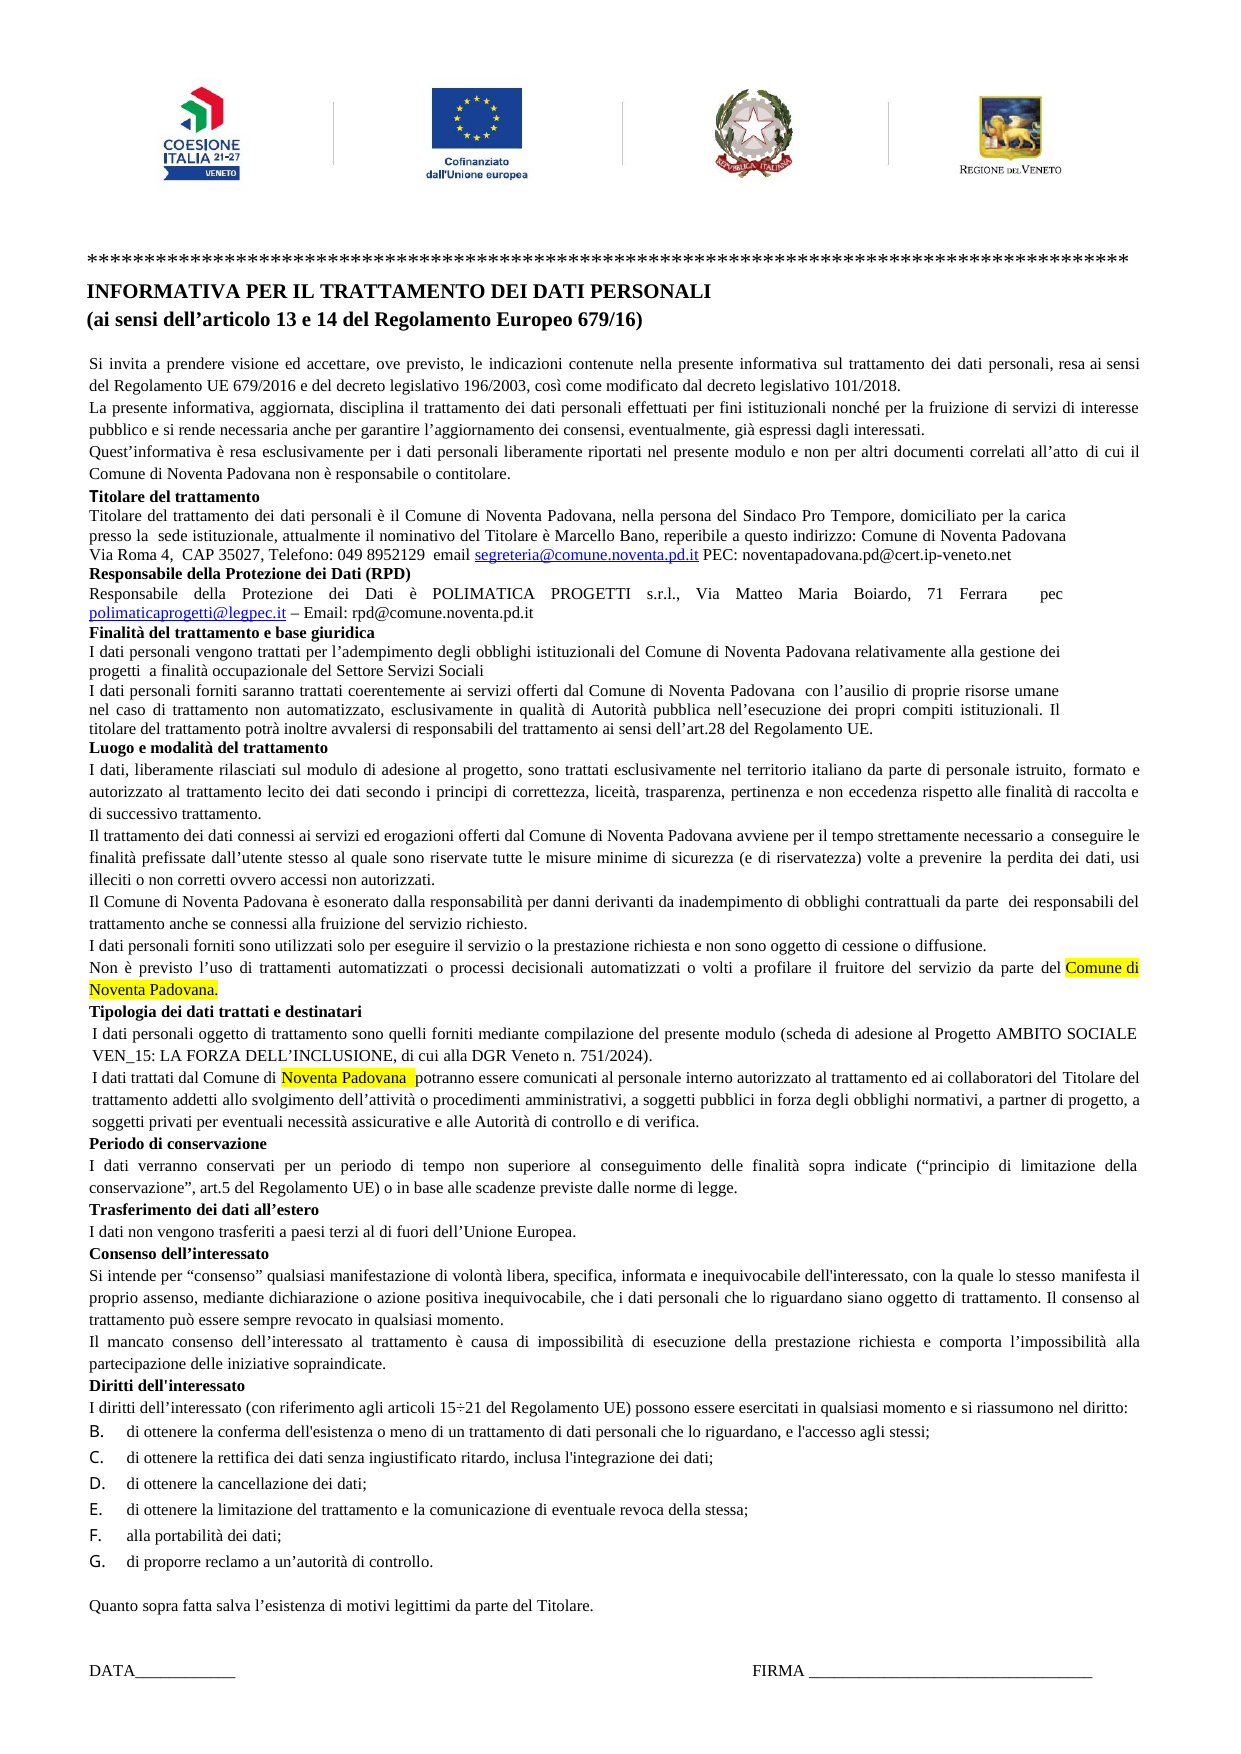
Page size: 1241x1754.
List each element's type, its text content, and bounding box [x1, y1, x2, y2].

subtitle Tipologia dei dati trattati e destinatari [89, 1002, 1140, 1021]
text Si intende per “consenso” qualsiasi manifestazione di volontà libera, specifica, informata e inequivocabile dell'interessato, con la quale lo stesso manifesta il proprio assenso, mediante dichiarazione o azione positiva inequivocabile, che i dati personali che lo riguardano siano oggetto di trattamento. Il consenso al trattamento può essere sempre revocato in qualsiasi momento. [89, 1266, 1140, 1329]
text Titolare del trattamento dei dati personali è il Comune di Noventa Padovana, nella persona del Sindaco Pro Tempore, domiciliato per la carica presso la sede istituzionale, attualmente il nominativo del Titolare è Marcello Bano, reperibile a questo indirizzo: Comune di Noventa Padovana Via Roma 4, CAP 35027, Telefono: 049 8952129 email segreteria@comune.noventa.pd.it PEC: noventapadovana.pd@cert.ip-veneto.net [89, 506, 1069, 564]
text I diritti dell’interessato (con riferimento agli articoli 15÷21 del Regolamento UE) possono essere esercitati in qualsiasi momento e si riassumono nel diritto: [89, 1397, 1140, 1417]
text I dati trattati dal Comune di Noventa Padovana potranno essere comunicati al personale interno autorizzato al trattamento ed ai collaboratori del Titolare del trattamento addetti allo svolgimento dell’attività o procedimenti amministrativi, a soggetti pubblici in forza degli obblighi normativi, a partner di progetto, a soggetti privati per eventuali necessità assicurative e alle Autorità di controllo e di verifica. [92, 1068, 1140, 1131]
text Il Comune di Noventa Padovana è esonerato dalla responsabilità per danni derivanti da inadempimento di obblighi contrattuali da parte dei responsabili del trattamento anche se connessi alla fruizione del servizio richiesto. [89, 892, 1140, 933]
text Quanto sopra fatta salva l’esistenza di motivi legittimi da parte del Titolare. [89, 1595, 1140, 1614]
text Si invita a prendere visione ed accettare, ove previsto, le indicazioni contenute nella presente informativa sul trattamento dei dati personali, resa ai sensi del Regolamento UE 679/2016 e del decreto legislativo 196/2003, così come modificato dal decreto legislativo 101/2018. [89, 354, 1140, 395]
text Il trattamento dei dati connessi ai servizi ed erogazioni offerti dal Comune di Noventa Padovana avviene per il tempo strettamente necessario a conseguire le finalità prefissate dall’utente stesso al quale sono riservate tutte le misure minime di sicurezza (e di riservatezza) volte a prevenire la perdita dei dati, usi illeciti o non corretti ovvero accessi non autorizzati. [89, 826, 1140, 889]
picture [156, 77, 1063, 191]
text I dati verranno conservati per un periodo di tempo non superiore al conseguimento delle finalità sopra indicate (“principio di limitazione della conservazione”, art.5 del Regolamento UE) o in base alle scadenze previste dalle norme di legge. [89, 1156, 1140, 1197]
text I dati personali forniti sono utilizzati solo per eseguire il servizio o la prestazione richiesta e non sono oggetto di cessione o diffusione. [89, 936, 1140, 955]
subtitle Responsabile della Protezione dei Dati (RPD) [89, 564, 1151, 584]
subtitle Diritti dell'interessato [89, 1376, 1140, 1395]
text INFORMATIVA PER IL TRATTAMENTO DEI DATI PERSONALI [86, 279, 1140, 303]
list di ottenere la conferma dell'esistenza o meno di un trattamento di dati personali che lo riguardano, e l'accesso agli stessi; [89, 1419, 1140, 1442]
list di ottenere la limitazione del trattamento e la comunicazione di eventuale revoca della stessa; [89, 1498, 1140, 1520]
list di proporre reclamo a un’autorità di controllo. [89, 1550, 1140, 1572]
text I dati personali vengono trattati per l’adempimento degli obblighi istituzionali del Comune di Noventa Padovana relativamente alla gestione dei progetti a finalità occupazionale del Settore Servizi Sociali [89, 642, 1062, 680]
list di ottenere la cancellazione dei dati; [89, 1472, 1140, 1494]
text Il mancato consenso dell’interessato al trattamento è causa di impossibilità di esecuzione della prestazione richiesta e comporta l’impossibilità alla partecipazione delle iniziative sopraindicate. [89, 1332, 1140, 1373]
subtitle Finalità del trattamento e base giuridica [89, 622, 1151, 642]
text DATA____________ FIRMA __________________________________ [89, 1661, 1140, 1680]
text I dati personali oggetto di trattamento sono quelli forniti mediante compilazione del presente modulo (scheda di adesione al Progetto AMBITO SOCIALE VEN_15: LA FORZA DELL’INCLUSIONE, di cui alla DGR Veneto n. 751/2024). [92, 1024, 1140, 1065]
subtitle Luogo e modalità del trattamento [89, 738, 1140, 757]
text Quest’informativa è resa esclusivamente per i dati personali liberamente riportati nel presente modulo e non per altri documenti correlati all’atto di cui il Comune di Noventa Padovana non è responsabile o contitolare. [89, 442, 1140, 483]
text I dati, liberamente rilasciati sul modulo di adesione al progetto, sono trattati esclusivamente nel territorio italiano da parte di personale istruito, formato e autorizzato al trattamento lecito dei dati secondo i principi di correttezza, liceità, trasparenza, pertinenza e non eccedenza rispetto alle finalità di raccolta e di successivo trattamento. [89, 760, 1140, 823]
subtitle Titolare del trattamento [89, 486, 1151, 506]
text Responsabile della Protezione dei Dati è POLIMATICA PROGETTI s.r.l., Via Matteo Maria Boiardo, 71 Ferrara pec polimaticaprogetti@legpec.it – Email: rpd@comune.noventa.pd.it [89, 584, 1063, 622]
subtitle Trasferimento dei dati all’estero [89, 1199, 1140, 1219]
text La presente informativa, aggiornata, disciplina il trattamento dei dati personali effettuati per fini istituzionali nonché per la fruizione di servizi di interesse pubblico e si rende necessaria anche per garantire l’aggiornamento dei consensi, eventualmente, già espressi dagli interessati. [89, 398, 1140, 439]
text I dati personali forniti saranno trattati coerentemente ai servizi offerti dal Comune di Noventa Padovana con l’ausilio di proprie risorse umane nel caso di trattamento non automatizzato, esclusivamente in qualità di Autorità pubblica nell’esecuzione dei propri compiti istituzionali. Il titolare del trattamento potrà inoltre avvalersi di responsabili del trattamento ai sensi dell’art.28 del Regolamento UE. [89, 680, 1062, 738]
subtitle Consenso dell’interessato [89, 1243, 1140, 1263]
list alla portabilità dei dati; [89, 1524, 1140, 1546]
list di ottenere la rettifica dei dati senza ingiustificato ritardo, inclusa l'integrazione dei dati; [89, 1446, 1140, 1468]
subtitle ******************************************************************************************* [86, 248, 1140, 275]
text I dati non vengono trasferiti a paesi terzi al di fuori dell’Unione Europea. [89, 1222, 1140, 1241]
subtitle Periodo di conservazione [89, 1134, 1140, 1153]
text (ai sensi dell’articolo 13 e 14 del Regolamento Europeo 679/16) [86, 306, 1140, 331]
text Non è previsto l’uso di trattamenti automatizzati o processi decisionali automatizzati o volti a profilare il fruitore del servizio da parte del Comune di Noventa Padovana. [89, 958, 1140, 999]
